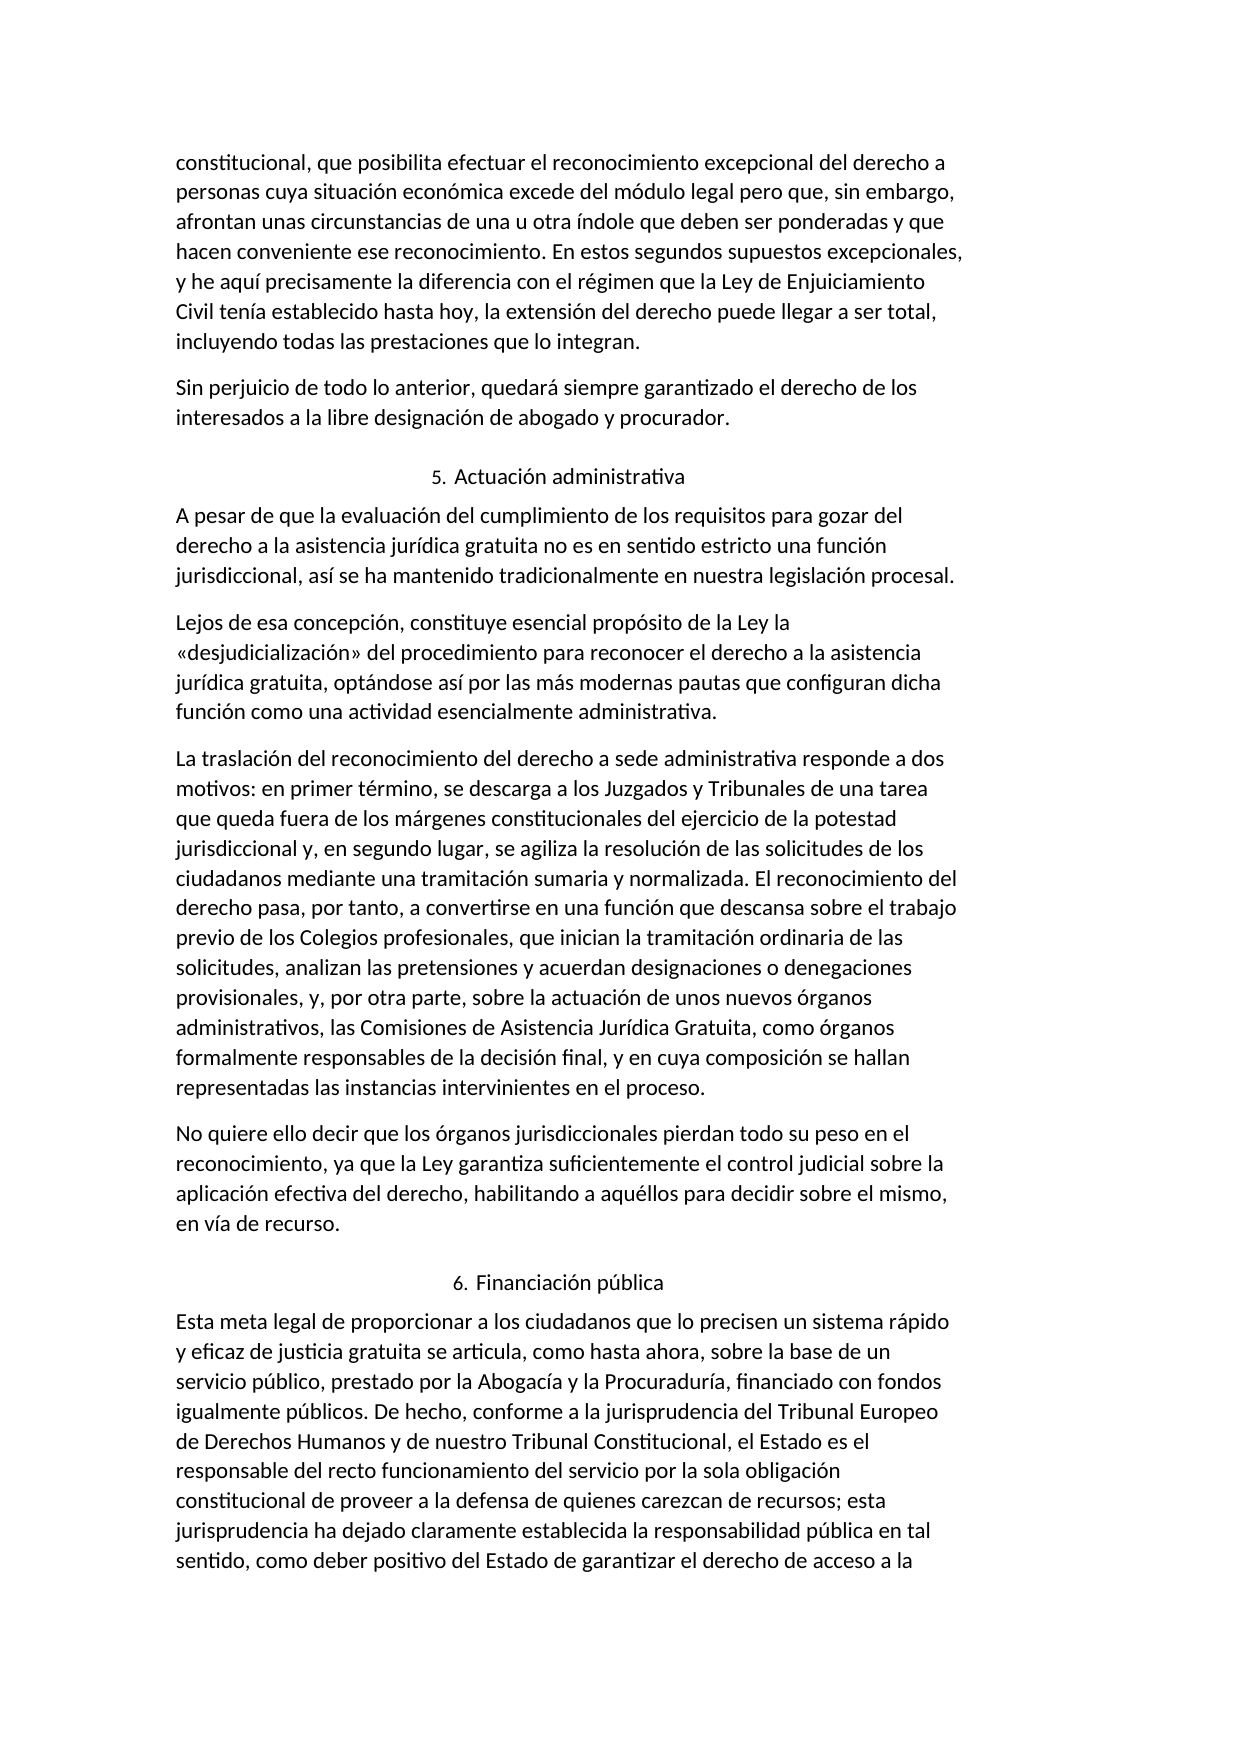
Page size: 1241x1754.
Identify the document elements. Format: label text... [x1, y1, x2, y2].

text Sin perjuicio de todo lo anterior, quedará siempre garantizado el derecho de los interesados a la libre designación de abogado y procurador. [176, 373, 964, 431]
text No quiere ello decir que los órganos jurisdiccionales pierdan todo su peso en el reconocimiento, ya que la Ley garantiza suficientemente el control judicial sobre la aplicación efectiva del derecho, habilitando a aquéllos para decidir sobre el mismo, en vía de recurso. [176, 1119, 964, 1237]
list Financiación pública [154, 1268, 963, 1296]
text A pesar de que la evaluación del cumplimiento de los requisitos para gozar del derecho a la asistencia jurídica gratuita no es en sentido estricto una función jurisdiccional, así se ha mantenido tradicionalmente en nuestra legislación procesal. [176, 501, 964, 589]
text La traslación del reconocimiento del derecho a sede administrativa responde a dos motivos: en primer término, se descarga a los Juzgados y Tribunales de una tarea que queda fuera de los márgenes constitucionales del ejercicio de la potestad jurisdiccional y, en segundo lugar, se agiliza la resolución de las solicitudes de los ciudadanos mediante una tramitación sumaria y normalizada. El reconocimiento del derecho pasa, por tanto, a convertirse en una función que descansa sobre el trabajo previo de los Colegios profesionales, que inician la tramitación ordinaria de las solicitudes, analizan las pretensiones y acuerdan designaciones o denegaciones provisionales, y, por otra parte, sobre la actuación de unos nuevos órganos administrativos, las Comisiones de Asistencia Jurídica Gratuita, como órganos formalmente responsables de la decisión final, y en cuya composición se hallan representadas las instancias intervinientes en el proceso. [176, 744, 964, 1101]
text Esta meta legal de proporcionar a los ciudadanos que lo precisen un sistema rápido y eficaz de justicia gratuita se articula, como hasta ahora, sobre la base de un servicio público, prestado por la Abogacía y la Procuraduría, financiado con fondos igualmente públicos. De hecho, conforme a la jurisprudencia del Tribunal Europeo de Derechos Humanos y de nuestro Tribunal Constitucional, el Estado es el responsable del recto funcionamiento del servicio por la sola obligación constitucional de proveer a la defensa de quienes carezcan de recursos; esta jurisprudencia ha dejado claramente establecida la responsabilidad pública en tal sentido, como deber positivo del Estado de garantizar el derecho de acceso a la [176, 1307, 964, 1574]
text constitucional, que posibilita efectuar el reconocimiento excepcional del derecho a personas cuya situación económica excede del módulo legal pero que, sin embargo, afrontan unas circunstancias de una u otra índole que deben ser ponderadas y que hacen conveniente ese reconocimiento. En estos segundos supuestos excepcionales, y he aquí precisamente la diferencia con el régimen que la Ley de Enjuiciamiento Civil tenía establecido hasta hoy, la extensión del derecho puede llegar a ser total, incluyendo todas las prestaciones que lo integran. [176, 148, 964, 355]
text Lejos de esa concepción, constituye esencial propósito de la Ley la «desjudicialización» del procedimiento para reconocer el derecho a la asistencia jurídica gratuita, optándose así por las más modernas pautas que configuran dicha función como una actividad esencialmente administrativa. [176, 608, 964, 726]
list Actuación administrativa [154, 462, 963, 490]
